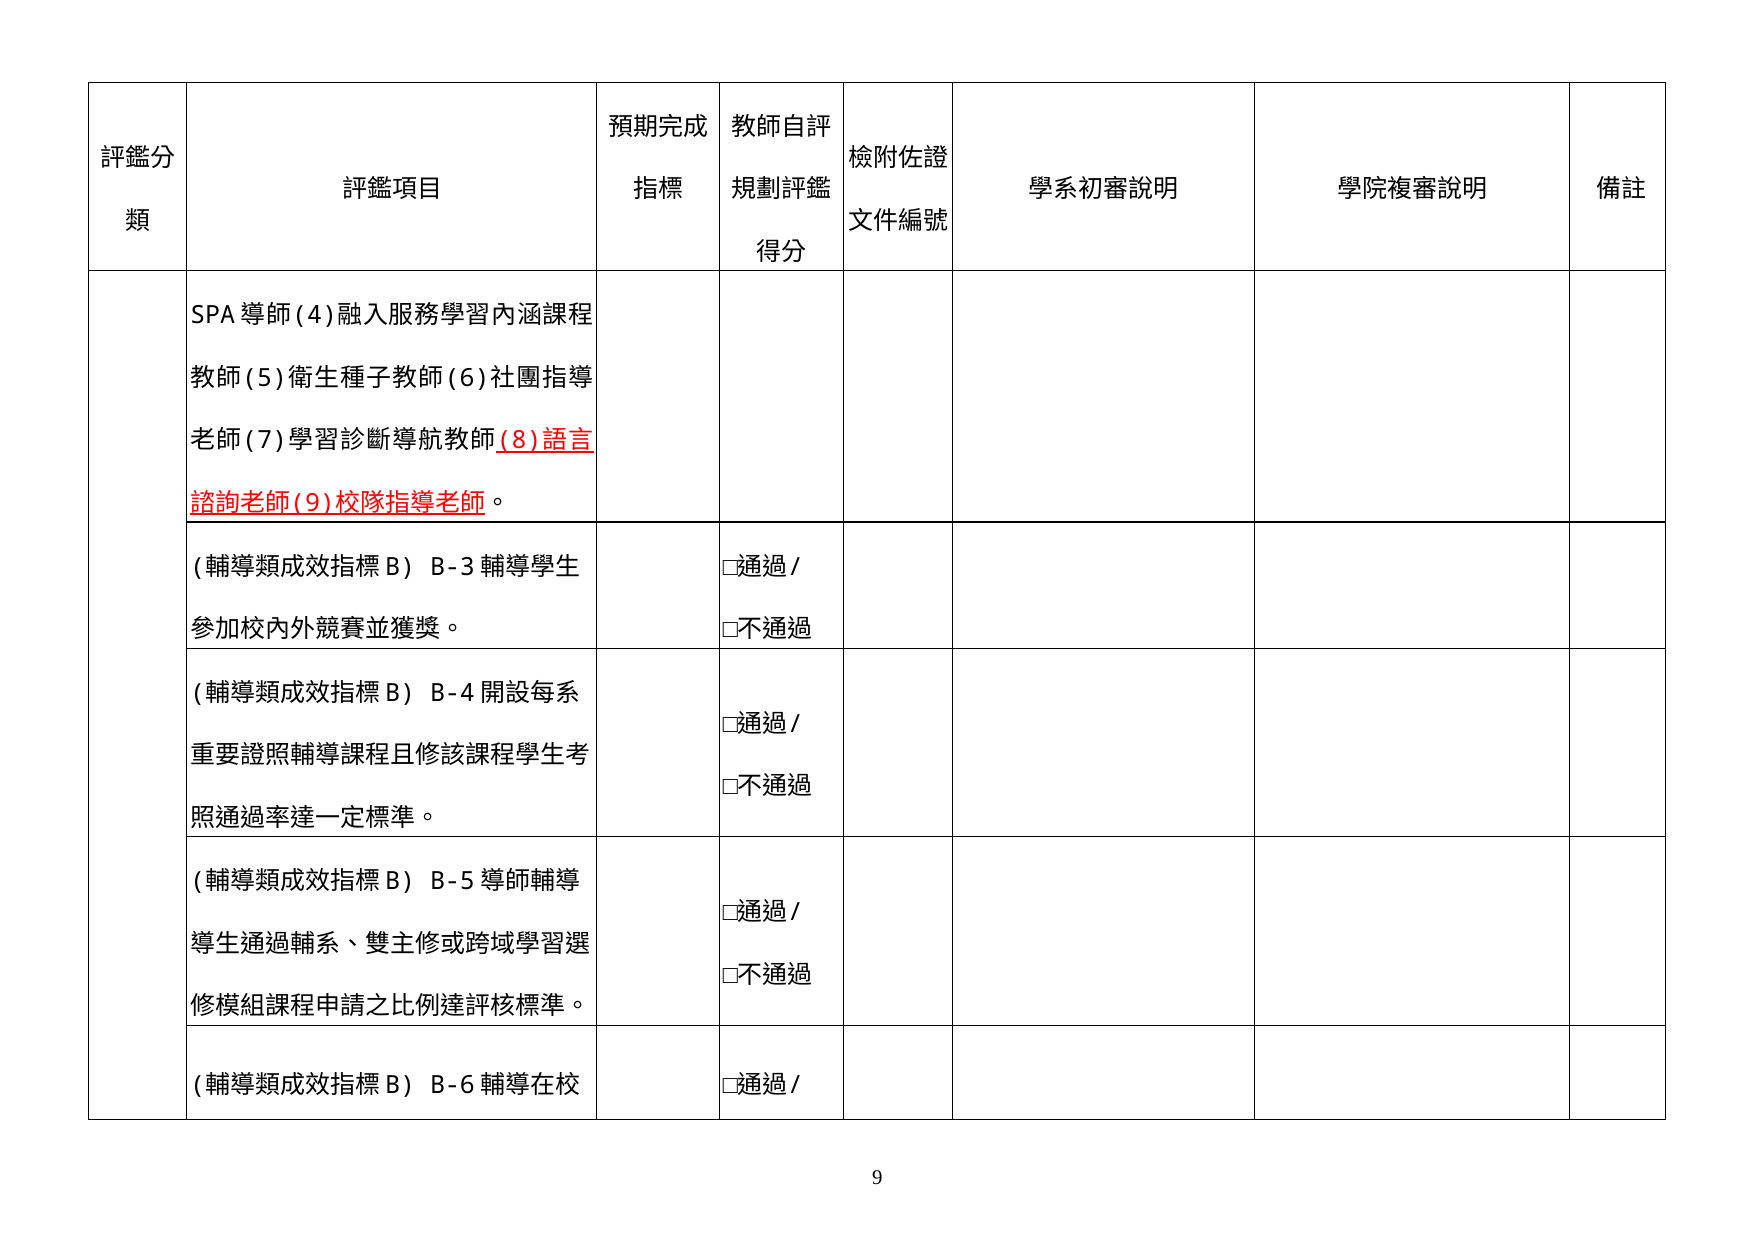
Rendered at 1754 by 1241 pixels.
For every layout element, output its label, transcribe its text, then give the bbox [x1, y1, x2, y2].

table_cell (輔導類成效指標B) B-3輔導學生參加校內外競賽並獲獎。 [187, 523, 596, 647]
table_cell (輔導類成效指標B) B-6輔導在校 [187, 1026, 596, 1119]
table_header 評鑑項目 [187, 83, 596, 270]
table_cell [953, 649, 1254, 836]
table_cell □通過/ [720, 1026, 843, 1119]
table_cell [1255, 837, 1569, 1024]
table_cell [953, 837, 1254, 1024]
table_cell (輔導類成效指標B) B-5導師輔導導生通過輔系、雙主修或跨域學習選修模組課程申請之比例達評核標準。 [187, 837, 596, 1024]
table_cell [844, 523, 952, 647]
table_cell □通過/ □不通過 [720, 649, 843, 836]
table_cell [597, 271, 719, 521]
table_cell [597, 649, 719, 836]
table_cell [953, 523, 1254, 647]
table_cell [953, 271, 1254, 521]
table_cell [1255, 523, 1569, 647]
table_cell [89, 271, 186, 1119]
table_cell □通過/ □不通過 [720, 837, 843, 1024]
table_cell [597, 523, 719, 647]
table_cell [1570, 837, 1665, 1024]
table_cell [844, 649, 952, 836]
table_cell [720, 271, 843, 521]
table_cell [1570, 523, 1665, 647]
table_cell SPA導師(4)融入服務學習內涵課程教師(5)衛生種子教師(6)社團指導老師(7)學習診斷導航教師(8)語言諮詢老師(9)校隊指導老師。 [187, 271, 596, 521]
table_header 教師自評規劃評鑑得分 [720, 83, 843, 270]
table_cell □通過/ □不通過 [720, 523, 843, 647]
table_header 備註 [1570, 83, 1665, 270]
table_cell [1570, 1026, 1665, 1119]
table_header 學系初審說明 [953, 83, 1254, 270]
table_header 評鑑分類 [89, 83, 186, 270]
table_cell [1570, 271, 1665, 521]
table_cell [953, 1026, 1254, 1119]
table_cell [1570, 649, 1665, 836]
table_cell [844, 837, 952, 1024]
table_cell [844, 271, 952, 521]
table_cell [597, 837, 719, 1024]
table_header 預期完成 指標 [597, 83, 719, 270]
table_cell [597, 1026, 719, 1119]
table_header 檢附佐證文件編號 [844, 83, 952, 270]
table_cell [1255, 271, 1569, 521]
table_cell [1255, 649, 1569, 836]
table_header 學院複審說明 [1255, 83, 1569, 270]
table_cell [844, 1026, 952, 1119]
table_cell (輔導類成效指標B) B-4開設每系重要證照輔導課程且修該課程學生考照通過率達一定標準。 [187, 649, 596, 836]
table_cell [1255, 1026, 1569, 1119]
